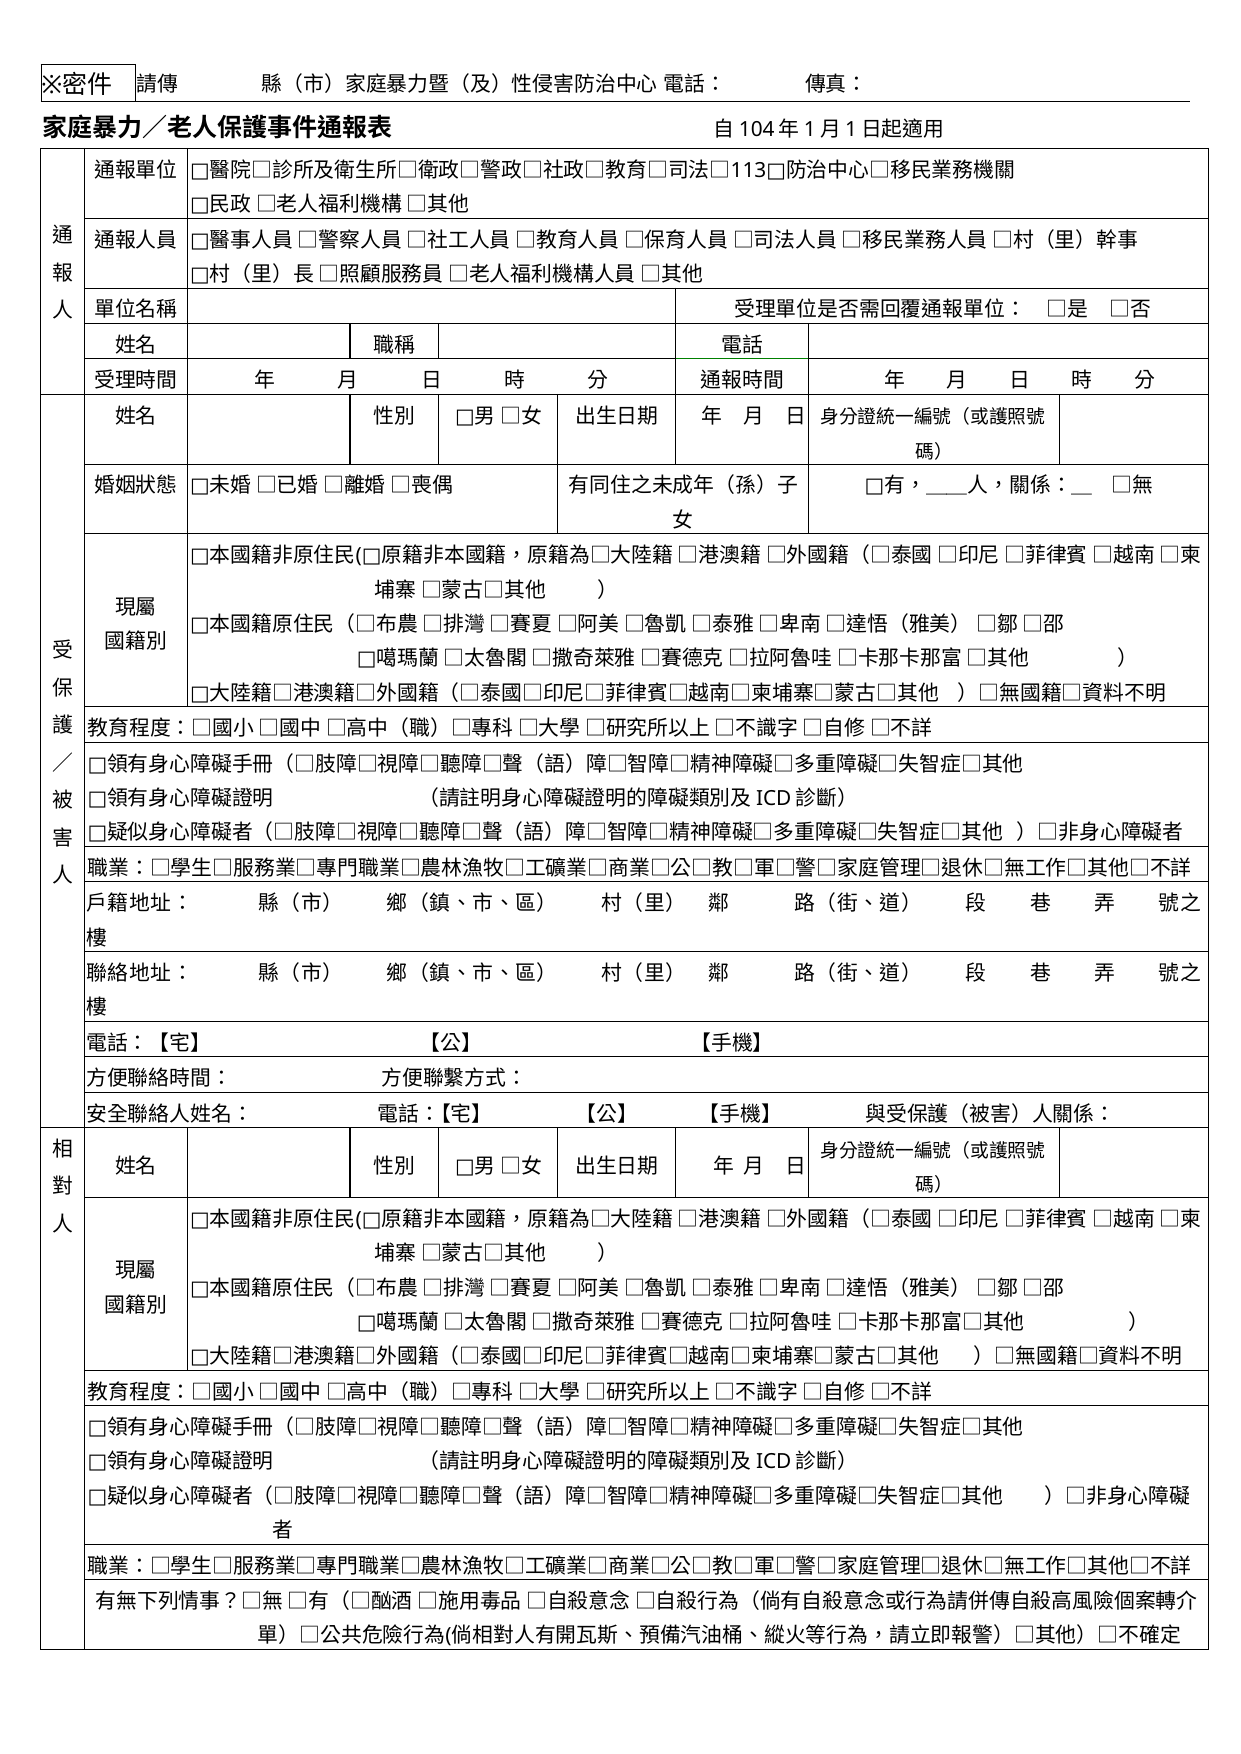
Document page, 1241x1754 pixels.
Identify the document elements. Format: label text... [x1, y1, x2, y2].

table_cell 身分證統一編號（或護照號碼） [809, 395, 1059, 463]
table_cell 受理單位是否需回覆通報單位： □是 □否 [676, 289, 1208, 323]
table_cell 年 月 日 [676, 1128, 808, 1197]
table_cell 受理時間 [85, 359, 187, 394]
table_cell [809, 324, 1208, 358]
table_cell □領有身心障礙手冊（□肢障□視障□聽障□聲（語）障□智障□精神障礙□多重障礙□失智症□其他 □領有身心障礙證明 （請註明身心障礙證明的障礙類別及ICD診斷） □疑似身心障礙者（□肢障□視障□聽障□聲（語）障□智障□精神障礙□多重障礙□失智症□其他 ）□非身心障礙者 [85, 743, 1208, 846]
table_cell □領有身心障礙手冊（□肢障□視障□聽障□聲（語）障□智障□精神障礙□多重障礙□失智症□其他 □領有身心障礙證明 （請註明身心障礙證明的障礙類別及ICD診斷） □疑似身心障礙者（□肢障□視障□聽障□聲（語）障□智障□精神障礙□多重障礙□失智症□其他 ）□非身心障礙者 [85, 1406, 1208, 1544]
table_header 電話： 傳真： [661, 64, 1190, 101]
table_cell 有無下列情事？□無 □有（□酗酒 □施用毒品 □自殺意念 □自殺行為（倘有自殺意念或行為請併傳自殺高風險個案轉介單）□公共危險行為(倘相對人有開瓦斯、預備汽油桶、縱火等行為，請立即報警）□其他）□不確定 [85, 1580, 1208, 1649]
table_cell 出生日期 [558, 1128, 675, 1197]
table_cell 現屬 國籍別 [85, 534, 187, 706]
table_cell 現屬 國籍別 [85, 1198, 187, 1370]
table_cell 教育程度：□國小 □國中 □高中（職）□專科 □大學 □研究所以上 □不識字 □自修 □不詳 [85, 707, 1208, 742]
table_cell 教育程度：□國小 □國中 □高中（職）□專科 □大學 □研究所以上 □不識字 □自修 □不詳 [85, 1371, 1208, 1405]
table_cell 年 月 日 [676, 395, 808, 463]
table_header [1190, 64, 1208, 101]
table_cell 通報人員 [85, 219, 187, 287]
table_cell 單位名稱 [85, 289, 187, 323]
table_cell 電話：【宅】 【公】 【手機】 [85, 1022, 1208, 1056]
table_cell 姓名 [85, 395, 187, 463]
table_cell 性別 [351, 1128, 438, 1197]
table_cell □醫事人員 □警察人員 □社工人員 □教育人員 □保育人員 □司法人員 □移民業務人員 □村（里）幹事 □村（里）長 □照顧服務員 □老人福利機構人員 □其他 [188, 219, 1208, 287]
table_cell 身分證統一編號（或護照號碼） [809, 1128, 1059, 1197]
table_cell 通報時間 [676, 359, 808, 394]
table_cell □有，＿＿人，關係：＿ □無 [809, 465, 1208, 533]
table_cell [1060, 395, 1208, 463]
table_cell 職業：□學生□服務業□專門職業□農林漁牧□工礦業□商業□公□教□軍□警□家庭管理□退休□無工作□其他□不詳 [85, 1545, 1208, 1579]
table_cell 年 月 日 時 分 [809, 359, 1208, 394]
table_cell 職業：□學生□服務業□專門職業□農林漁牧□工礦業□商業□公□教□軍□警□家庭管理□退休□無工作□其他□不詳 [85, 847, 1208, 881]
table_cell [439, 324, 675, 358]
table_cell □男 □女 [439, 1128, 557, 1197]
table_cell 有同住之未成年（孫）子女 [558, 465, 808, 533]
table_cell □醫院□診所及衛生所□衛政□警政□社政□教育□司法□113□防治中心□移民業務機關 □民政 □老人福利機構 □其他 [188, 149, 1208, 218]
table_header 請傳 縣（市）家庭暴力暨（及）性侵害防治中心 [136, 64, 661, 101]
table_cell 婚姻狀態 [85, 465, 187, 533]
table_cell [188, 324, 349, 358]
table_cell 相對人 [41, 1128, 84, 1649]
table_cell 受保護／被 害人 [41, 395, 84, 1127]
table_cell 出生日期 [558, 395, 675, 463]
table_cell 職稱 [351, 324, 438, 358]
table_cell [188, 1128, 349, 1197]
table_cell 通報人 [41, 149, 84, 394]
table_cell 電話 [676, 324, 808, 358]
table_cell 姓名 [85, 1128, 187, 1197]
table_cell 性別 [351, 395, 438, 463]
table_cell 聯絡地址： 縣（市） 鄉（鎮、市、區） 村（里） 鄰 路（街、道） 段 巷 弄 號之 樓 [85, 952, 1208, 1021]
table_cell [188, 289, 675, 323]
table_cell 家庭暴力／老人保護事件通報表 自104年1月1日起適用 [41, 101, 1208, 148]
table_cell □本國籍非原住民(□原籍非本國籍，原籍為□大陸籍 □港澳籍 □外國籍（□泰國 □印尼 □菲律賓 □越南 □柬埔寨 □蒙古□其他 ） □本國籍原住民（□布農 □排灣 □賽夏 □阿美 □魯凱 □泰雅 □卑南 □達悟（雅美） □鄒 □邵 □噶瑪蘭 □太魯閣 □撒奇萊雅 □賽德克 □拉阿魯哇 □卡那卡那富 □其他 ） □大陸籍□港澳籍□外國籍（□泰國□印尼□菲律賓□越南□柬埔寨□蒙古□其他 ）□無國籍□資料不明 [188, 534, 1208, 706]
table_cell □男 □女 [439, 395, 557, 463]
table_cell 戶籍地址： 縣（市） 鄉（鎮、市、區） 村（里） 鄰 路（街、道） 段 巷 弄 號之 樓 [85, 882, 1208, 951]
table_cell 通報單位 [85, 149, 187, 218]
table_cell [1060, 1128, 1208, 1197]
table_cell 年 月 日 時 分 [188, 359, 675, 394]
table_cell □本國籍非原住民(□原籍非本國籍，原籍為□大陸籍 □港澳籍 □外國籍（□泰國 □印尼 □菲律賓 □越南 □柬埔寨 □蒙古□其他 ） □本國籍原住民（□布農 □排灣 □賽夏 □阿美 □魯凱 □泰雅 □卑南 □達悟（雅美） □鄒 □邵 □噶瑪蘭 □太魯閣 □撒奇萊雅 □賽德克 □拉阿魯哇 □卡那卡那富□其他 ） □大陸籍□港澳籍□外國籍（□泰國□印尼□菲律賓□越南□柬埔寨□蒙古□其他 ）□無國籍□資料不明 [188, 1198, 1208, 1370]
table_cell □未婚 □已婚 □離婚 □喪偶 [188, 465, 557, 533]
table_cell 安全聯絡人姓名： 電話：【宅】 【公】 【手機】 與受保護（被害）人關係： [85, 1093, 1208, 1127]
table_cell [188, 395, 349, 463]
table_header ※密件 [42, 65, 135, 101]
table_cell 方便聯絡時間： 方便聯繫方式： [85, 1057, 1208, 1092]
table_cell 姓名 [85, 324, 187, 358]
